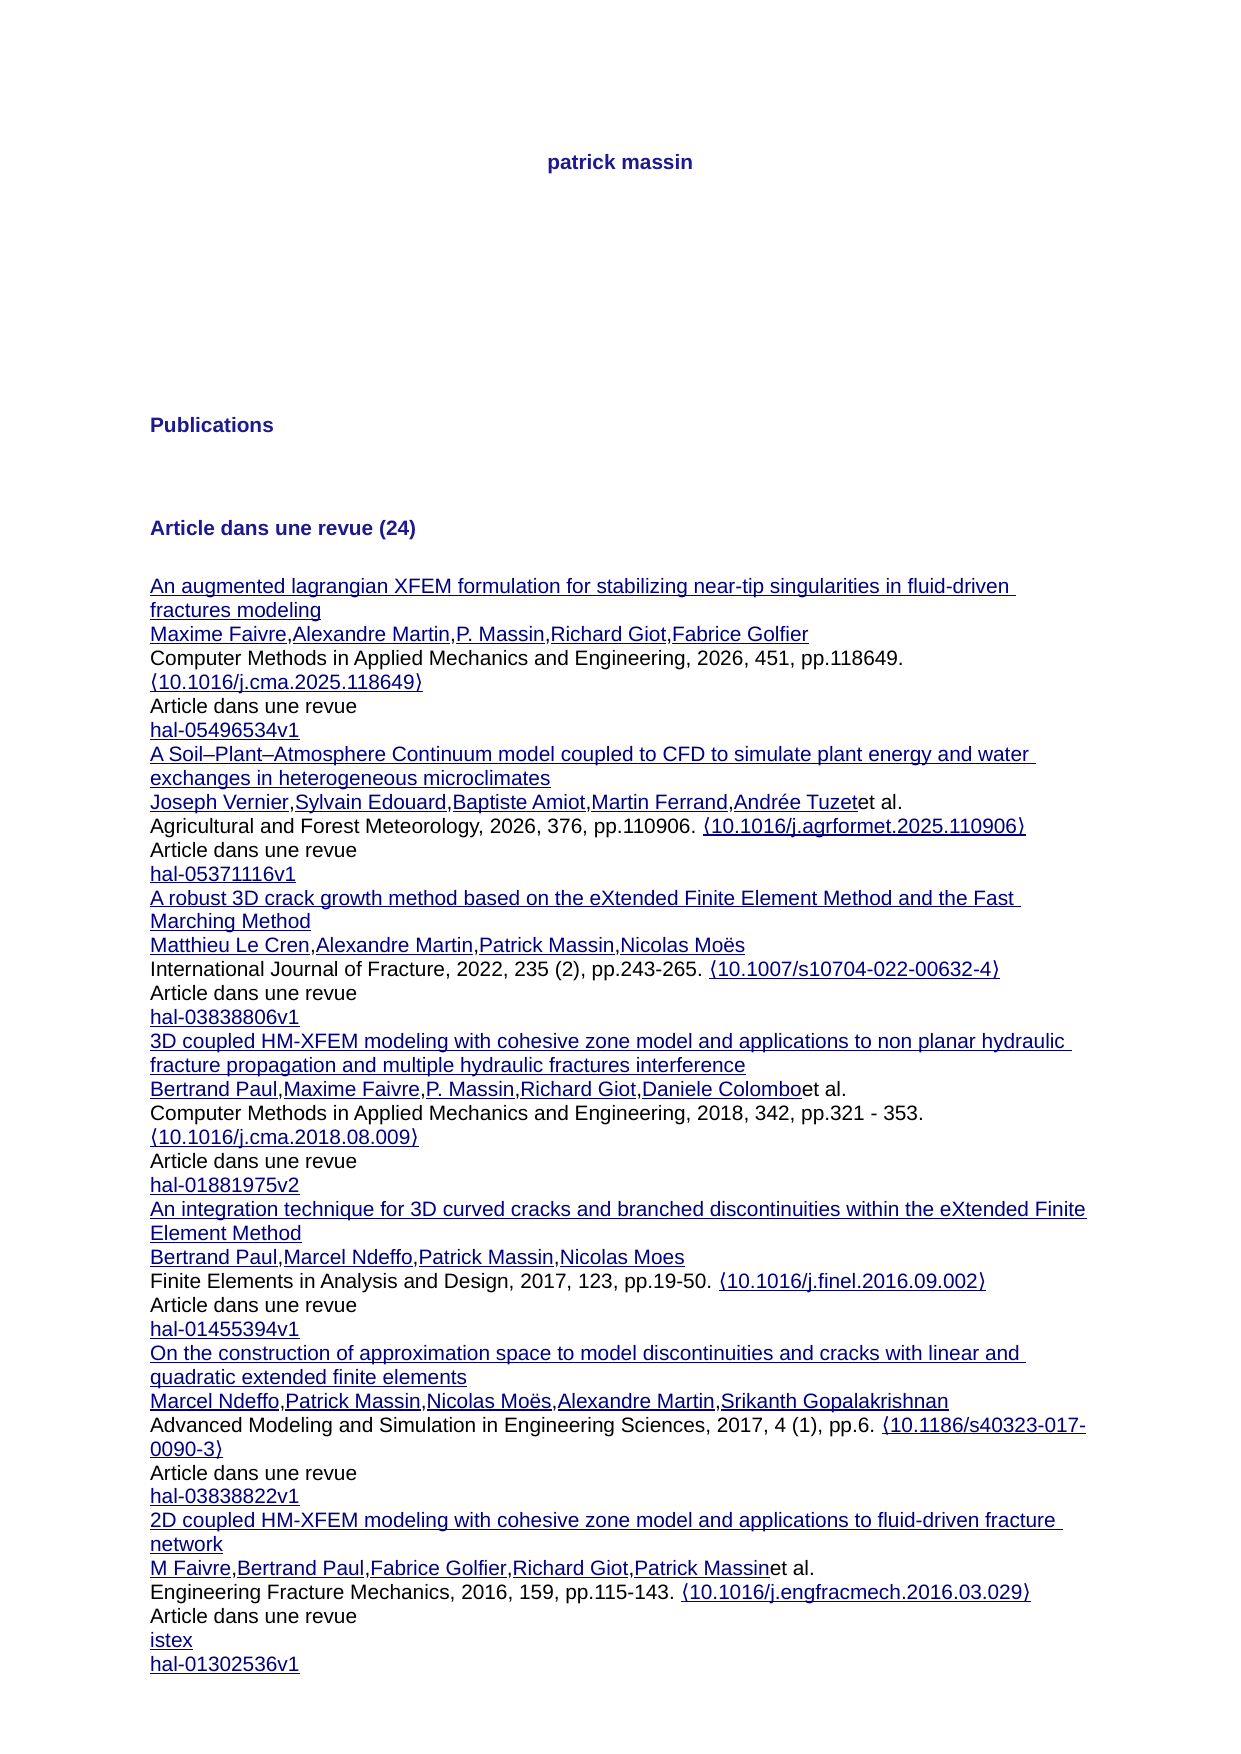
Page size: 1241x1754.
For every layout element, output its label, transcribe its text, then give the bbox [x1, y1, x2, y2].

subtitle patrick massin [150, 150, 1090, 174]
table_header An augmented lagrangian XFEM formulation for stabilizing near-tip singularities in fluid-driven fractures modeling Maxime Faivre,Alexandre Martin,P. Massin,Richard Giot,Fabrice Golfier Computer Methods in Applied Mechanics and Engineering, 2026, 451, pp.118649. ⟨10.1016/j.cma.2025.118649⟩ Article dans une revue hal-05496534v1 [150, 574, 1090, 742]
subtitle Article dans une revue (24) [150, 516, 1090, 539]
table_cell A Soil–Plant–Atmosphere Continuum model coupled to CFD to simulate plant energy and water exchanges in heterogeneous microclimates Joseph Vernier,Sylvain Edouard,Baptiste Amiot,Martin Ferrand,Andrée Tuzetet al. Agricultural and Forest Meteorology, 2026, 376, pp.110906. ⟨10.1016/j.agrformet.2025.110906⟩ Article dans une revue hal-05371116v1 [150, 742, 1090, 885]
table_cell 3D coupled HM-XFEM modeling with cohesive zone model and applications to non planar hydraulic fracture propagation and multiple hydraulic fractures interference Bertrand Paul,Maxime Faivre,P. Massin,Richard Giot,Daniele Colomboet al. Computer Methods in Applied Mechanics and Engineering, 2018, 342, pp.321 - 353. ⟨10.1016/j.cma.2018.08.009⟩ Article dans une revue hal-01881975v2 [150, 1029, 1090, 1197]
subtitle Publications [150, 412, 1090, 436]
table_cell An integration technique for 3D curved cracks and branched discontinuities within the eXtended Finite Element Method Bertrand Paul,Marcel Ndeffo,Patrick Massin,Nicolas Moes Finite Elements in Analysis and Design, 2017, 123, pp.19-50. ⟨10.1016/j.finel.2016.09.002⟩ Article dans une revue hal-01455394v1 [150, 1197, 1090, 1341]
table_cell 2D coupled HM-XFEM modeling with cohesive zone model and applications to fluid-driven fracture network M Faivre,Bertrand Paul,Fabrice Golfier,Richard Giot,Patrick Massinet al. Engineering Fracture Mechanics, 2016, 159, pp.115-143. ⟨10.1016/j.engfracmech.2016.03.029⟩ Article dans une revue istex hal-01302536v1 [150, 1508, 1090, 1676]
table_cell A robust 3D crack growth method based on the eXtended Finite Element Method and the Fast Marching Method Matthieu Le Cren,Alexandre Martin,Patrick Massin,Nicolas Moës International Journal of Fracture, 2022, 235 (2), pp.243-265. ⟨10.1007/s10704-022-00632-4⟩ Article dans une revue hal-03838806v1 [150, 885, 1090, 1029]
table_cell On the construction of approximation space to model discontinuities and cracks with linear and quadratic extended finite elements Marcel Ndeffo,Patrick Massin,Nicolas Moës,Alexandre Martin,Srikanth Gopalakrishnan Advanced Modeling and Simulation in Engineering Sciences, 2017, 4 (1), pp.6. ⟨10.1186/s40323-017-0090-3⟩ Article dans une revue hal-03838822v1 [150, 1341, 1090, 1508]
